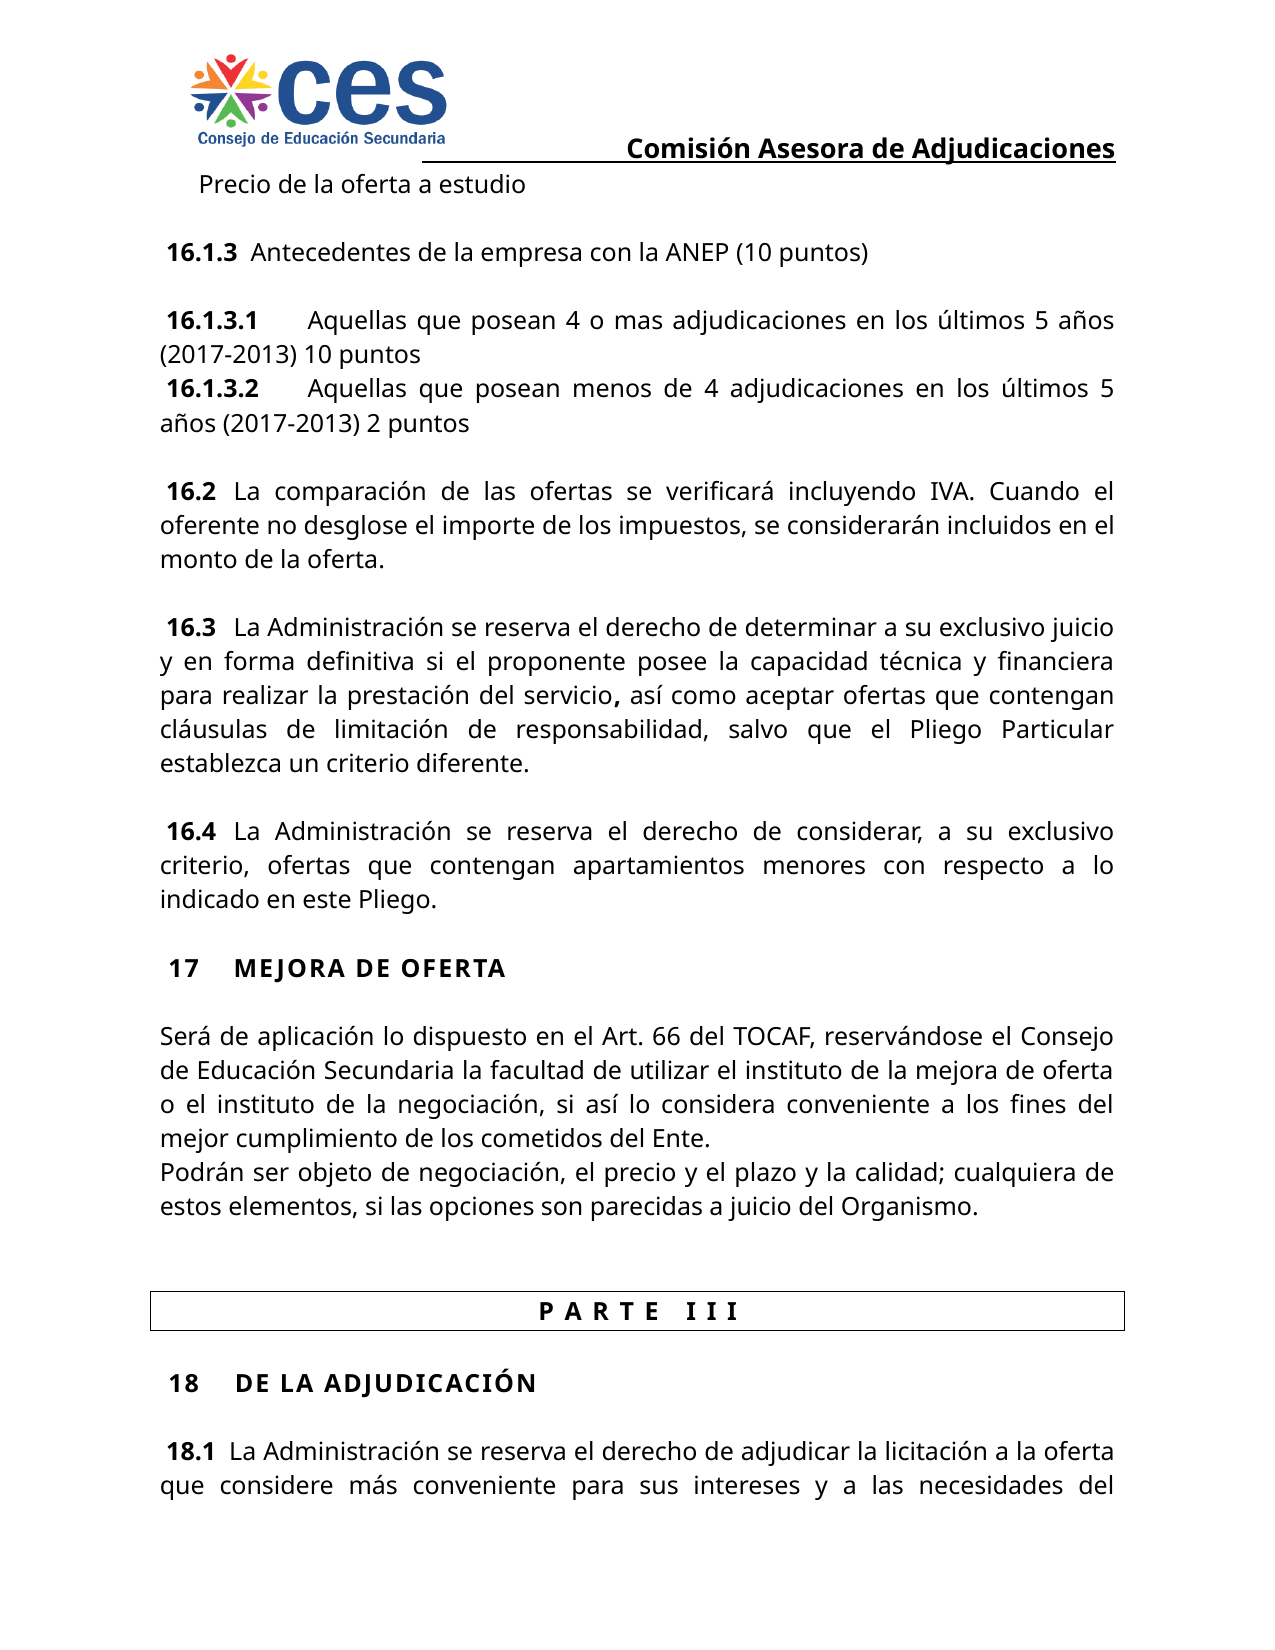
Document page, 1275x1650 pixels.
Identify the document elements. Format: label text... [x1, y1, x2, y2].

list La Administración se reserva el derecho de determinar a su exclusivo juicio y en forma definitiva si el proponente posee la capacidad técnica y financiera para realizar la prestación del servicio, así como aceptar ofertas que contengan cláusulas de limitación de responsabilidad, salvo que el Pliego Particular establezca un criterio diferente. [159, 609, 1116, 780]
list MEJORA DE OFERTA [159, 950, 1116, 984]
list Aquellas que posean 4 o mas adjudicaciones en los últimos 5 años (2017-2013) 10 puntos [159, 303, 1116, 371]
list Precio de la oferta a estudio [159, 167, 1116, 201]
list Aquellas que posean menos de 4 adjudicaciones en los últimos 5 años (2017-2013) 2 puntos [159, 371, 1116, 439]
list DE LA ADJUDICACIÓN [159, 1365, 1116, 1399]
list Será de aplicación lo dispuesto en el Art. 66 del TOCAF, reservándose el Consejo de Educación Secundaria la facultad de utilizar el instituto de la mejora de oferta o el instituto de la negociación, si así lo considera conveniente a los fines del mejor cumplimiento de los cometidos del Ente. [159, 1018, 1116, 1154]
list Antecedentes de la empresa con la ANEP (10 puntos) [159, 235, 1116, 269]
list Podrán ser objeto de negociación, el precio y el plazo y la calidad; cualquiera de estos elementos, si las opciones son parecidas a juicio del Organismo. [159, 1154, 1116, 1223]
list La comparación de las ofertas se verificará incluyendo IVA. Cuando el oferente no desglose el importe de los impuestos, se considerarán incluidos en el monto de la oferta. [159, 473, 1116, 576]
text P A R T E I I I [151, 1292, 1124, 1330]
list La Administración se reserva el derecho de adjudicar la licitación a la oferta que considere más conveniente para sus intereses y a las necesidades del [159, 1433, 1116, 1501]
list La Administración se reserva el derecho de considerar, a su exclusivo criterio, ofertas que contengan apartamientos menores con respecto a lo indicado en este Pliego. [159, 814, 1116, 916]
